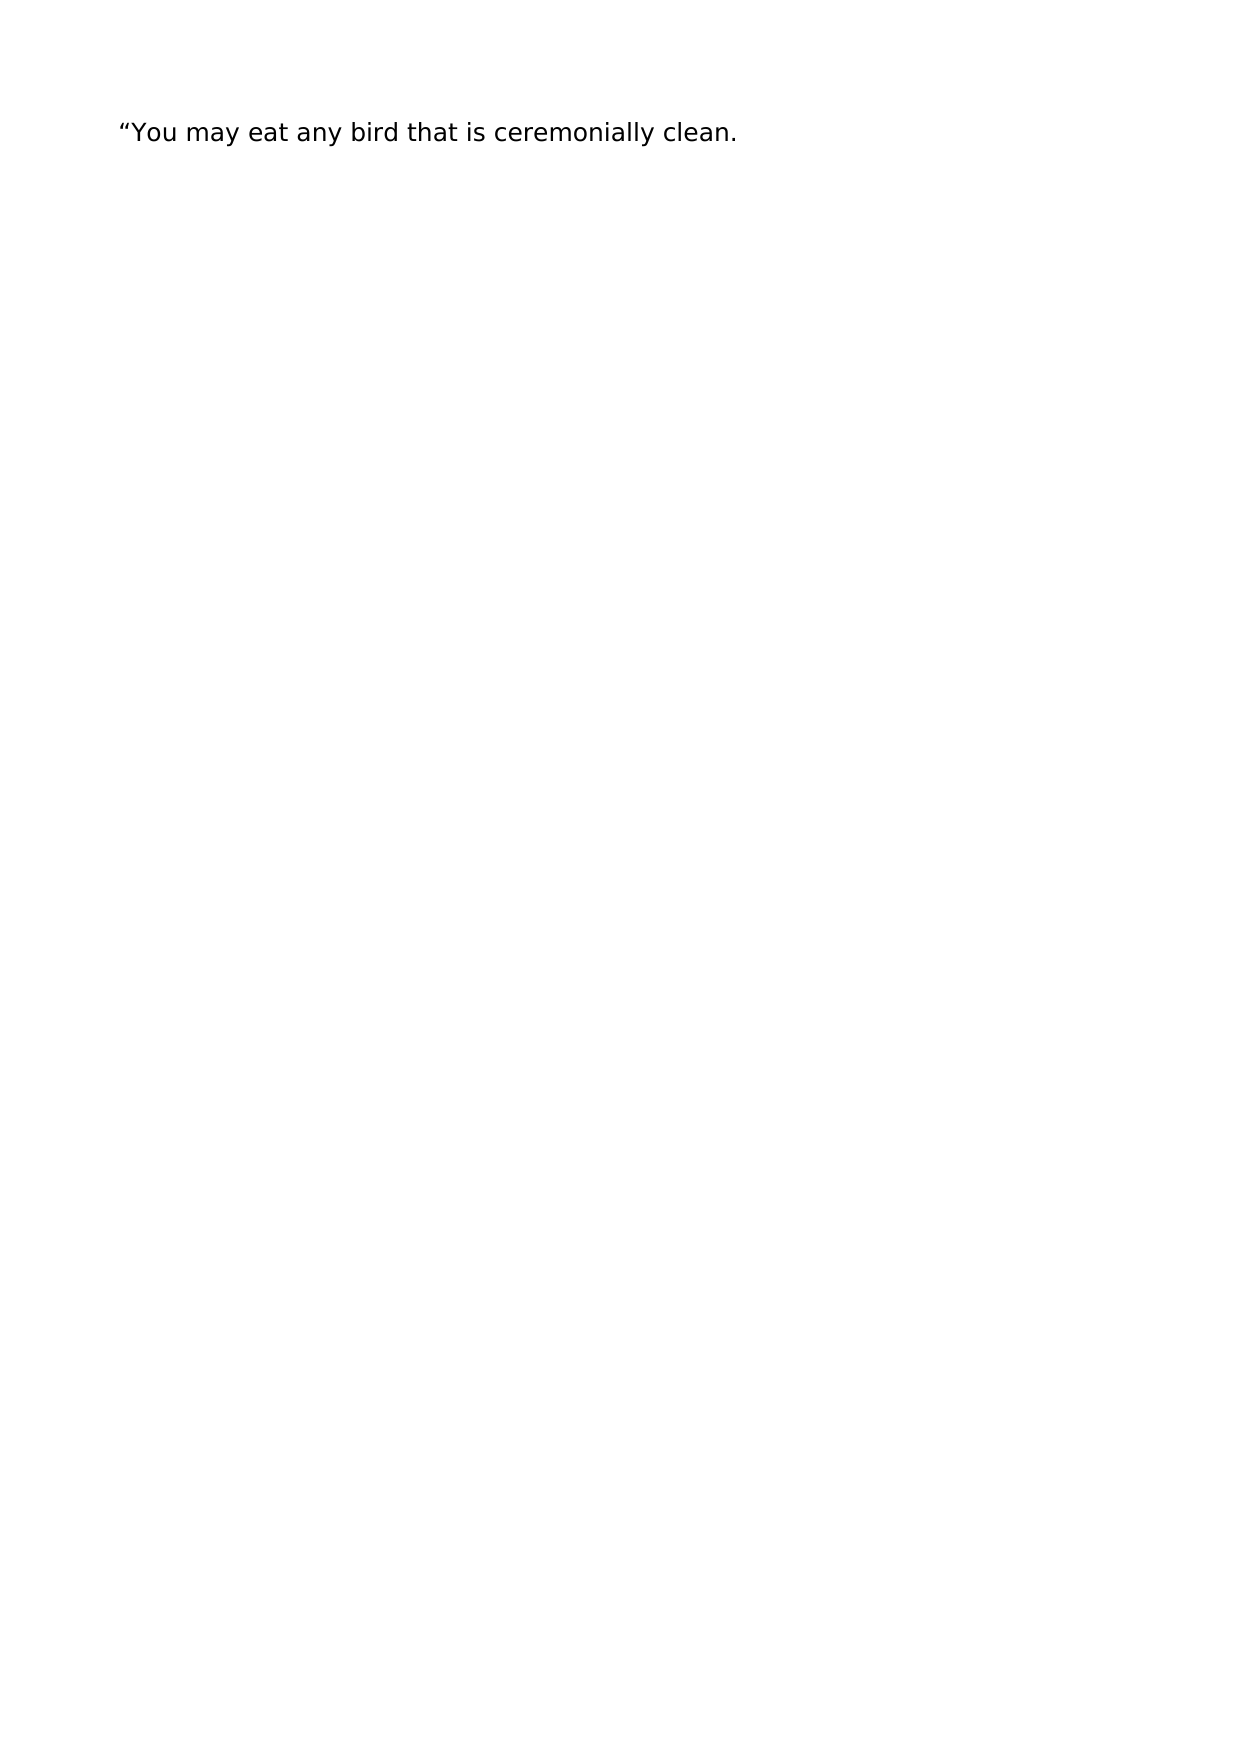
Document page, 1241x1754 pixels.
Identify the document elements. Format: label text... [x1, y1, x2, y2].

text “You may eat any bird that is ceremonially clean. [118, 118, 1122, 147]
